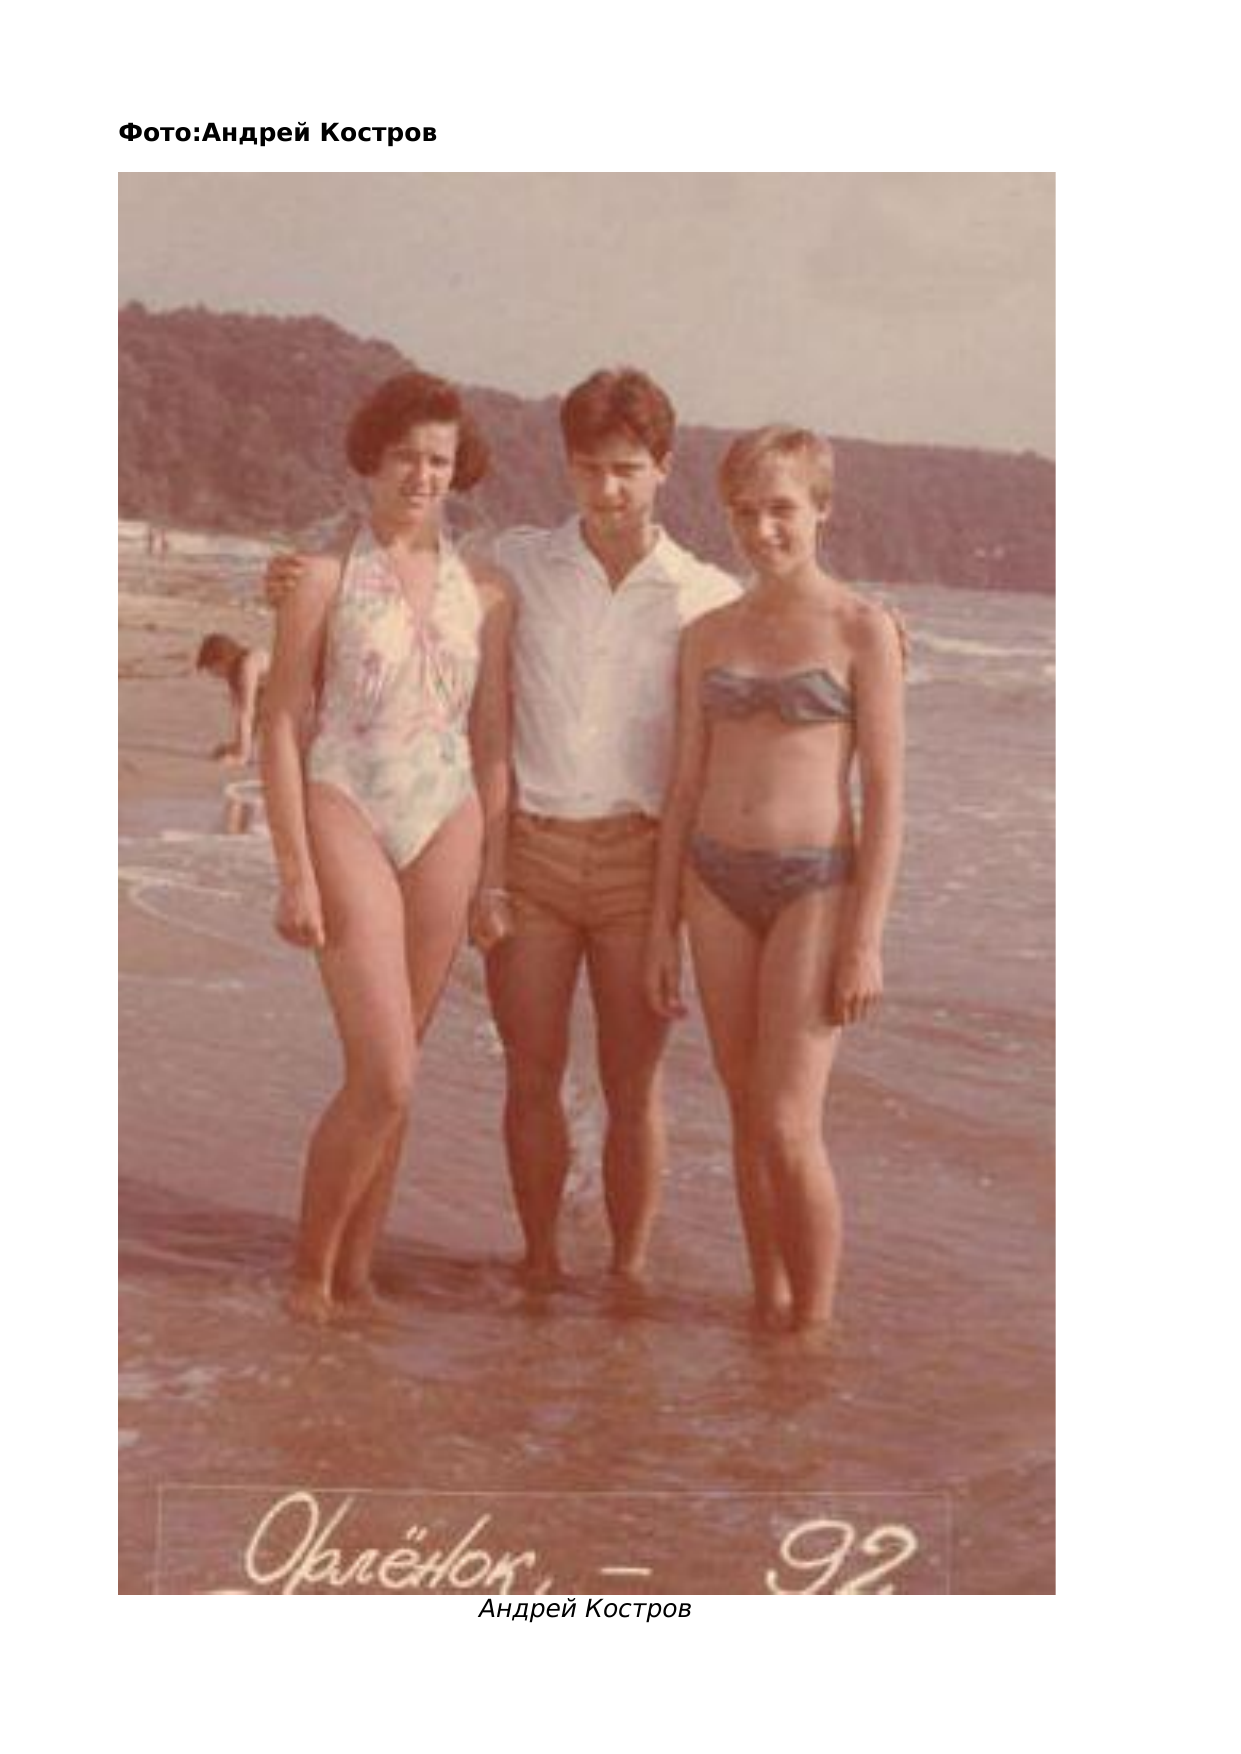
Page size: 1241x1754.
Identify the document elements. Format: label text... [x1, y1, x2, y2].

picture [118, 172, 1056, 1595]
subtitle Фото:Андрей Костров [118, 118, 1122, 147]
text Андрей Костров [118, 1595, 1056, 1624]
